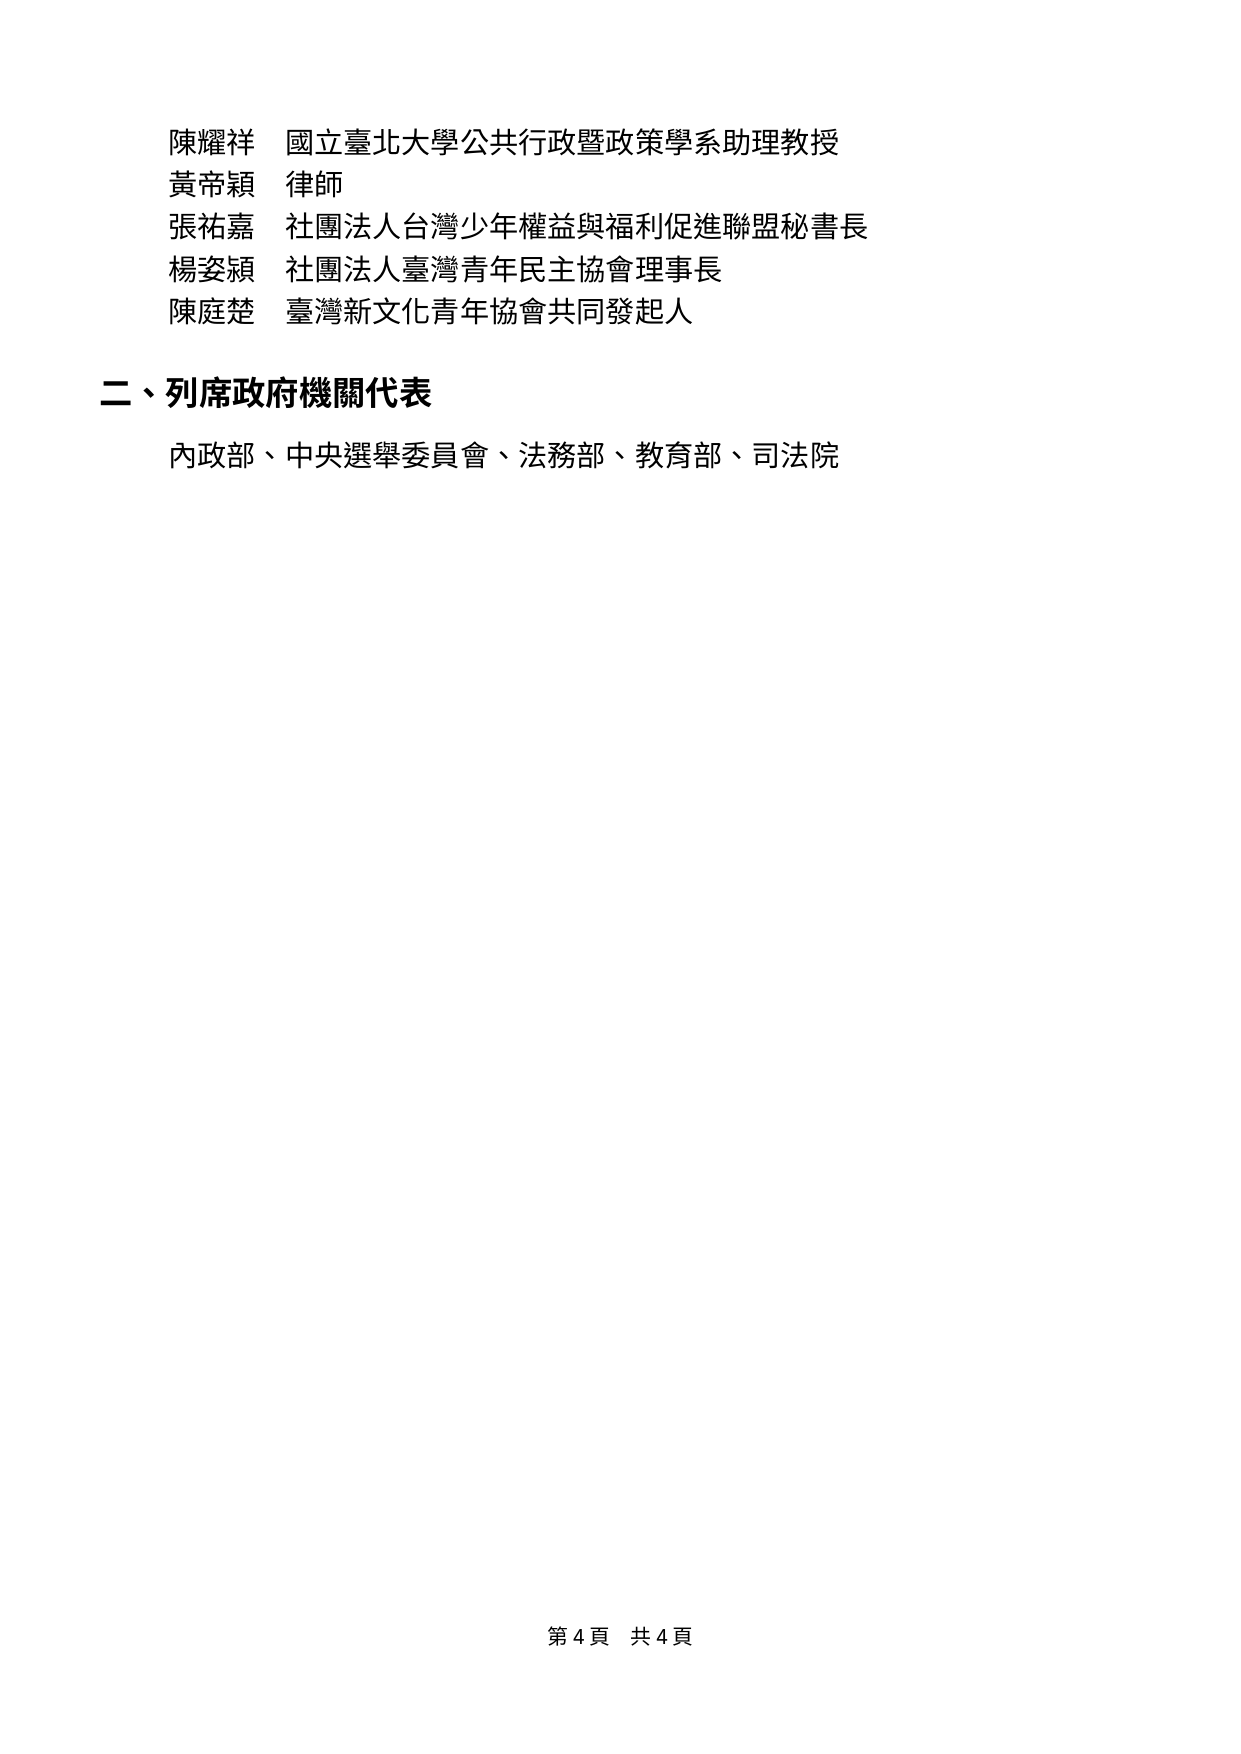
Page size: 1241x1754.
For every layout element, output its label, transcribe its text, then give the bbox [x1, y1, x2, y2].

text 張祐嘉 社團法人台灣少年權益與福利促進聯盟秘書長 [168, 204, 1122, 246]
text 二、列席政府機關代表 [99, 349, 1122, 412]
text 內政部、中央選舉委員會、法務部、教育部、司法院 [168, 412, 1122, 474]
text 黃帝穎 律師 [168, 161, 1122, 204]
text 楊姿潁 社團法人臺灣青年民主協會理事長 [168, 246, 1122, 288]
text 陳庭楚 臺灣新文化青年協會共同發起人 [168, 288, 1122, 331]
text 陳耀祥 國立臺北大學公共行政暨政策學系助理教授 [168, 119, 1122, 161]
